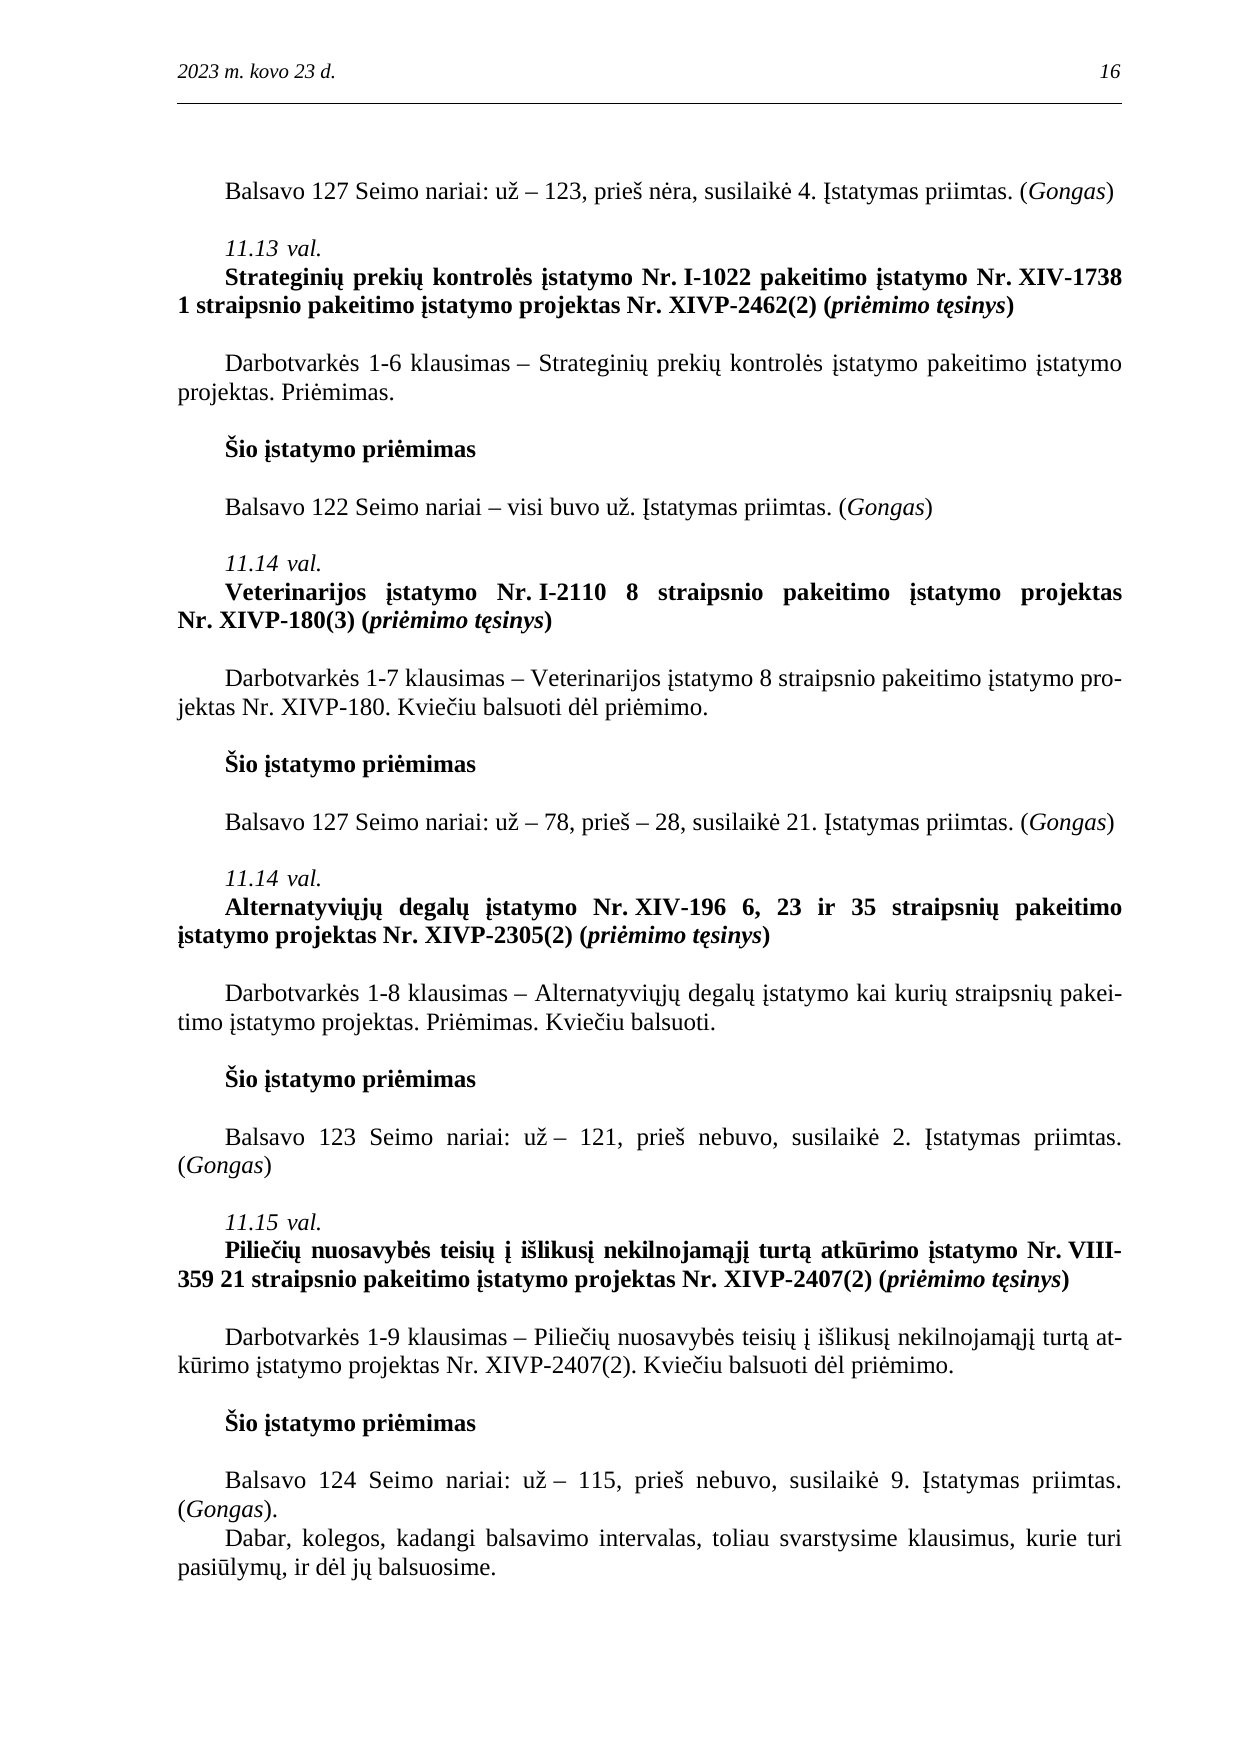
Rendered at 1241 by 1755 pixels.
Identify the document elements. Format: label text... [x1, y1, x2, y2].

text Bal­sa­vo 123 Sei­mo na­riai: už – 121, prieš ne­bu­vo, su­si­lai­kė 2. Įsta­ty­mas pri­im­tas. (Gongas) [177, 1122, 1122, 1179]
text Dar­bo­tvarkės 1-9 klau­si­mas – Pi­lie­čių nuo­sa­vy­bės tei­sių į iš­li­ku­sį ne­kil­no­ja­mą­jį tur­tą at­kū­ri­mo įsta­ty­mo pro­jek­tas Nr. XIVP-2407(2). Kvie­čiu bal­suo­ti dėl pri­ėmi­mo. [177, 1322, 1122, 1379]
text 11.13 val. [224, 234, 1122, 262]
text Bal­sa­vo 124 Sei­mo na­riai: už – 115, prieš ne­bu­vo, su­si­lai­kė 9. Įsta­ty­mas pri­im­tas. (Gon­gas). [177, 1466, 1122, 1523]
text 11.14 val. [224, 549, 1122, 577]
text Šio įsta­ty­mo pri­ėmi­mas [177, 434, 1122, 463]
text Da­bar, ko­le­gos, ka­dan­gi bal­sa­vi­mo in­ter­va­las, to­liau svars­ty­si­me klau­si­mus, ku­rie tu­ri pa­siū­ly­mų, ir dėl jų bal­suo­si­me. [177, 1523, 1122, 1581]
text Dar­bo­tvarkės 1-6 klau­si­mas – Stra­te­gi­nių pre­kių kon­tro­lės įsta­ty­mo pa­kei­ti­mo įsta­ty­mo pro­jek­tas. Pri­ėmi­mas. [177, 348, 1122, 405]
text Dar­bo­tvarkės 1-7 klau­si­mas – Ve­te­ri­na­ri­jos įsta­ty­mo 8 straips­nio pa­kei­ti­mo įsta­ty­mo pro­jek­tas Nr. XIVP-180. Kvie­čiu bal­suo­ti dėl pri­ėmi­mo. [177, 663, 1122, 720]
text Bal­sa­vo 127 Sei­mo na­riai: už – 123, prieš nė­ra, su­si­lai­kė 4. Įsta­ty­mas pri­im­tas. (Gon­gas) [177, 176, 1122, 205]
text Stra­te­gi­nių pre­kių kon­tro­lės įsta­ty­mo Nr. I-1022 pa­kei­ti­mo įsta­ty­mo Nr. XIV-1738 1 straips­nio pa­kei­ti­mo įsta­ty­mo pro­jek­tas Nr. XIVP-2462(2) (pri­ėmi­mo tę­si­nys) [177, 262, 1122, 319]
text 11.15 val. [224, 1208, 1122, 1236]
text Al­ter­na­ty­vių­jų de­ga­lų įsta­ty­mo Nr. XIV-196 6, 23 ir 35 straips­nių pa­kei­ti­mo įstatymo pro­jek­tas Nr. XIVP-2305(2) (pri­ėmi­mo tę­si­nys) [177, 892, 1122, 949]
text 11.14 val. [224, 864, 1122, 892]
text Bal­sa­vo 122 Sei­mo na­riai – vi­si bu­vo už. Įsta­ty­mas pri­im­tas. (Gon­gas) [177, 492, 1122, 520]
text Ve­te­ri­na­ri­jos įsta­ty­mo Nr. I-2110 8 straips­nio pa­kei­ti­mo įsta­ty­mo pro­jek­tas Nr. XIVP-180(3) (pri­ėmi­mo tę­si­nys) [177, 577, 1122, 634]
text Šio įsta­ty­mo pri­ėmi­mas [177, 1064, 1122, 1093]
text Pi­lie­čių nuo­sa­vy­bės tei­sių į iš­li­ku­sį ne­kil­no­ja­mą­jį tur­tą at­kū­ri­mo įsta­ty­mo Nr. VIII-359 21 straips­nio pa­kei­ti­mo įsta­ty­mo pro­jek­tas Nr. XIVP-2407(2) (pri­ėmi­mo tę­si­nys) [177, 1236, 1122, 1293]
text Dar­bo­tvarkės 1-8 klau­si­mas – Al­ter­na­ty­vių­jų de­ga­lų įsta­ty­mo kai ku­rių straips­nių pa­kei­ti­mo įsta­ty­mo pro­jek­tas. Pri­ėmi­mas. Kvie­čiu bal­suo­ti. [177, 978, 1122, 1036]
text Šio įsta­ty­mo pri­ėmi­mas [177, 1408, 1122, 1437]
text Šio įsta­ty­mo pri­ėmi­mas [177, 749, 1122, 778]
text Bal­sa­vo 127 Sei­mo na­riai: už – 78, prieš – 28, su­si­lai­kė 21. Įsta­ty­mas pri­im­tas. (Gon­gas) [177, 807, 1122, 835]
